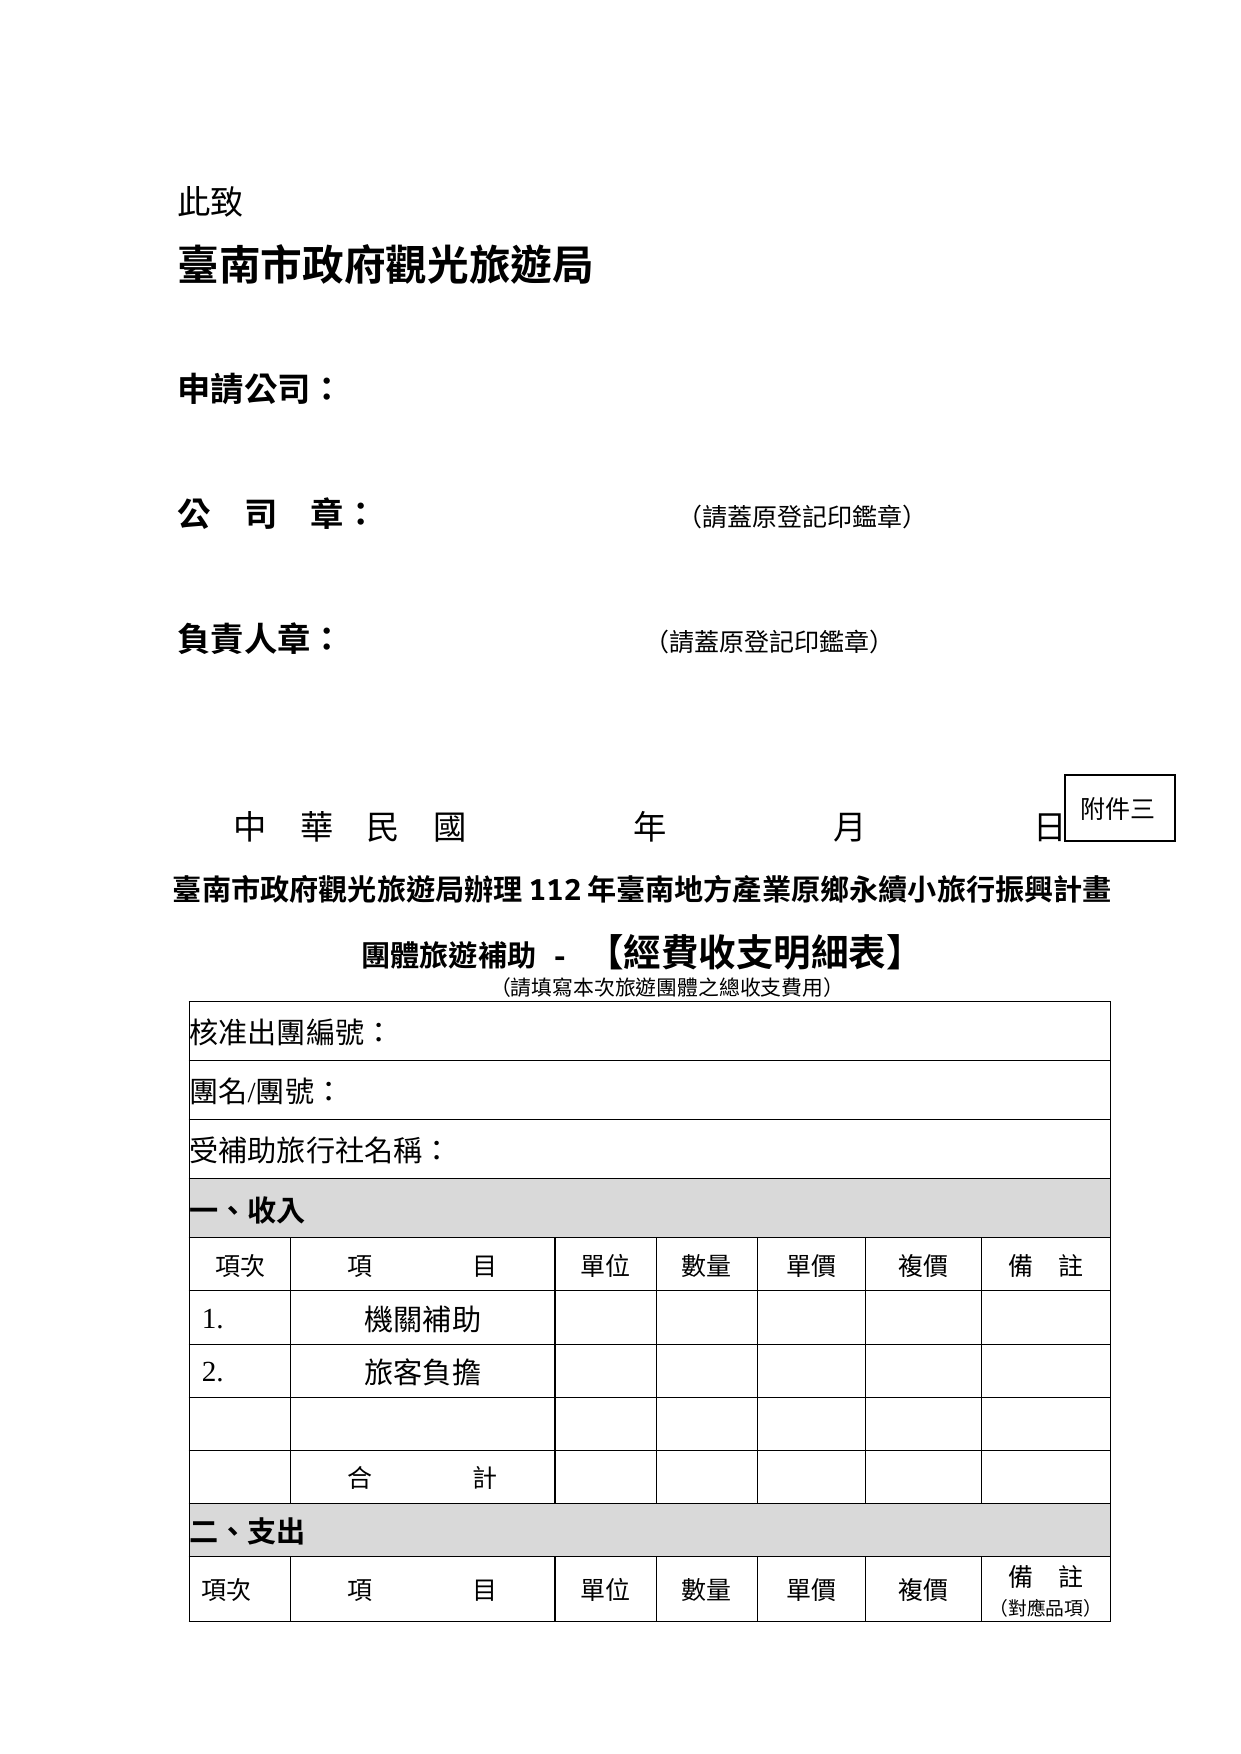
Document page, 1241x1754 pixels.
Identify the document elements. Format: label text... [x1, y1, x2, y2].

text 此致 [177, 158, 1122, 221]
table_cell [982, 1451, 1110, 1503]
table_cell [982, 1398, 1110, 1450]
table_cell [982, 1291, 1110, 1343]
table_cell [657, 1291, 757, 1343]
table_cell 團名/團號： [190, 1061, 1110, 1119]
table_cell 複價 [866, 1557, 981, 1621]
table_cell [556, 1451, 656, 1503]
table_cell 數量 [657, 1557, 757, 1621]
table_cell [866, 1398, 981, 1450]
table_cell 單價 [758, 1238, 865, 1290]
table_cell [556, 1291, 656, 1343]
text 茲領到貴局核撥之旅遊補助款項。 [89, 96, 1240, 158]
table_cell 備 註 [982, 1238, 1110, 1290]
table_cell [758, 1451, 865, 1503]
text 公 司 章： （請蓋原登記印鑑章） [177, 471, 1122, 533]
text 中 華 民 國 年 月 日 [177, 783, 1122, 846]
table_cell 數量 [657, 1238, 757, 1290]
text 臺南市政府觀光旅遊局 [177, 221, 1122, 283]
table_cell 二、支出 [190, 1504, 1110, 1556]
table_cell [657, 1398, 757, 1450]
table_cell [982, 1345, 1110, 1397]
text 團體旅遊補助 - 【經費收支明細表】 [133, 908, 1151, 971]
table_cell 備 註 （對應品項） [982, 1557, 1110, 1621]
table_cell [758, 1291, 865, 1343]
table_cell [866, 1345, 981, 1397]
text 臺南市政府觀光旅遊局辦理112年臺南地方產業原鄉永續小旅行振興計畫 [133, 846, 1151, 908]
table_cell [291, 1398, 554, 1450]
table_cell [866, 1451, 981, 1503]
table_cell 單位 [556, 1238, 656, 1290]
table_cell 受補助旅行社名稱： [190, 1120, 1110, 1178]
table_cell [190, 1451, 290, 1503]
text （請填寫本次旅遊團體之總收支費用） [252, 971, 1122, 1001]
text 負責人章： （請蓋原登記印鑑章） [177, 596, 1122, 658]
table_cell 旅客負擔 [291, 1345, 554, 1397]
table_cell 一、收入 [190, 1179, 1110, 1237]
table_cell 單位 [556, 1557, 656, 1621]
table_cell 項 目 [291, 1238, 554, 1290]
table_cell 1. [190, 1291, 290, 1343]
text 申請公司： [177, 346, 1122, 408]
table_cell [758, 1345, 865, 1397]
table_cell 複價 [866, 1238, 981, 1290]
table_cell [657, 1345, 757, 1397]
table_cell 2. [190, 1345, 290, 1397]
table_cell [556, 1345, 656, 1397]
table_cell 項次 [190, 1238, 290, 1290]
table_header 核准出團編號： [190, 1002, 1110, 1060]
table_cell [190, 1398, 290, 1450]
table_cell [866, 1291, 981, 1343]
table_cell 機關補助 [291, 1291, 554, 1343]
table_cell [758, 1398, 865, 1450]
table_cell 單價 [758, 1557, 865, 1621]
table_cell 項次 [190, 1557, 290, 1621]
table_cell 項 目 [291, 1557, 554, 1621]
table_cell [556, 1398, 656, 1450]
table_cell 合 計 [291, 1451, 554, 1503]
table_cell [657, 1451, 757, 1503]
